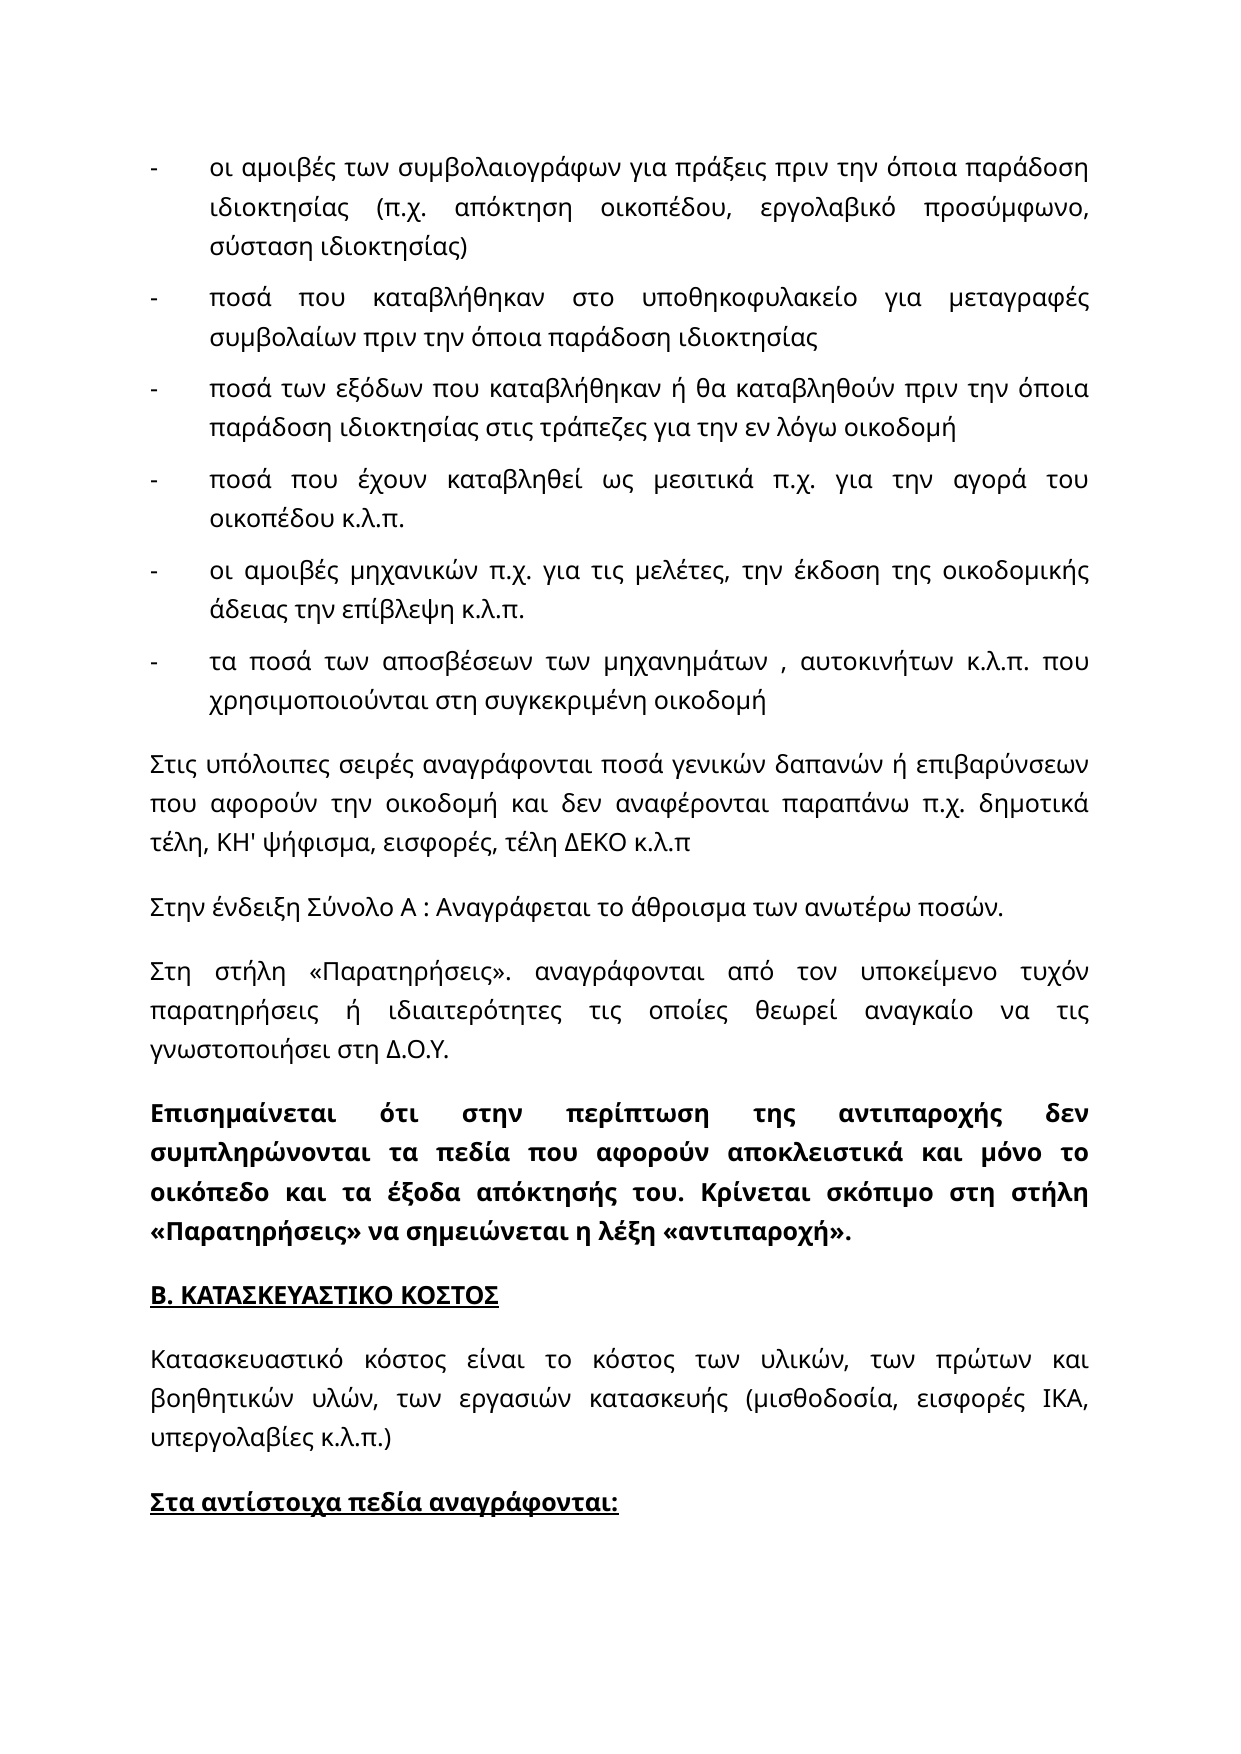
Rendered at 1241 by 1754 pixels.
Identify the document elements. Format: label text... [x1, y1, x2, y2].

text Στην ένδειξη Σύνολο Α : Αναγράφεται το άθροισμα των ανωτέρω ποσών. [150, 889, 1090, 923]
text Κατασκευαστικό κόστος είναι το κόστος των υλικών, των πρώτων και βοηθητικών υλών, των εργασιών κατασκευής (μισθοδοσία, εισφορές ΙΚΑ, υπεργολαβίες κ.λ.π.) [150, 1342, 1090, 1454]
list - ποσά που έχουν καταβληθεί ως μεσιτικά π.χ. για την αγορά του οικοπέδου κ.λ.π. [150, 462, 1090, 535]
list - ποσά που καταβλήθηκαν στο υποθηκοφυλακείο για μεταγραφές συμβολαίων πριν την όποια παράδοση ιδιοκτησίας [150, 280, 1090, 353]
text Β. ΚΑΤΑΣΚΕΥΑΣΤΙΚΟ ΚΟΣΤΟΣ [150, 1277, 1090, 1312]
text Επισημαίνεται ότι στην περίπτωση της αντιπαροχής δεν συμπληρώνονται τα πεδία που αφορούν αποκλειστικά και μόνο το οικόπεδο και τα έξοδα απόκτησής του. Κρίνεται σκόπιμο στη στήλη «Παρατηρήσεις» να σημειώνεται η λέξη «αντιπαροχή». [150, 1096, 1090, 1247]
list - τα ποσά των αποσβέσεων των μηχανημάτων , αυτοκινήτων κ.λ.π. που χρησιμοποιούνται στη συγκεκριμένη οικοδομή [150, 643, 1090, 717]
list - ποσά των εξόδων που καταβλήθηκαν ή θα καταβληθούν πριν την όποια παράδοση ιδιοκτησίας στις τράπεζες για την εν λόγω οικοδομή [150, 371, 1090, 444]
text Στη στήλη «Παρατηρήσεις». αναγράφονται από τον υποκείμενο τυχόν παρατηρήσεις ή ιδιαιτερότητες τις οποίες θεωρεί αναγκαίο να τις γνωστοποιήσει στη Δ.Ο.Υ. [150, 953, 1090, 1066]
list - οι αμοιβές μηχανικών π.χ. για τις μελέτες, την έκδοση της οικοδομικής άδειας την επίβλεψη κ.λ.π. [150, 552, 1090, 626]
list - οι αμοιβές των συμβολαιογράφων για πράξεις πριν την όποια παράδοση ιδιοκτησίας (π.χ. απόκτηση οικοπέδου, εργολαβικό προσύμφωνο, σύσταση ιδιοκτησίας) [150, 150, 1090, 262]
text Στις υπόλοιπες σειρές αναγράφονται ποσά γενικών δαπανών ή επιβαρύνσεων που αφορούν την οικοδομή και δεν αναφέρονται παραπάνω π.χ. δημοτικά τέλη, ΚΗ' ψήφισμα, εισφορές, τέλη ΔΕΚΟ κ.λ.π [150, 747, 1090, 859]
text Στα αντίστοιχα πεδία αναγράφονται: [150, 1484, 1090, 1518]
